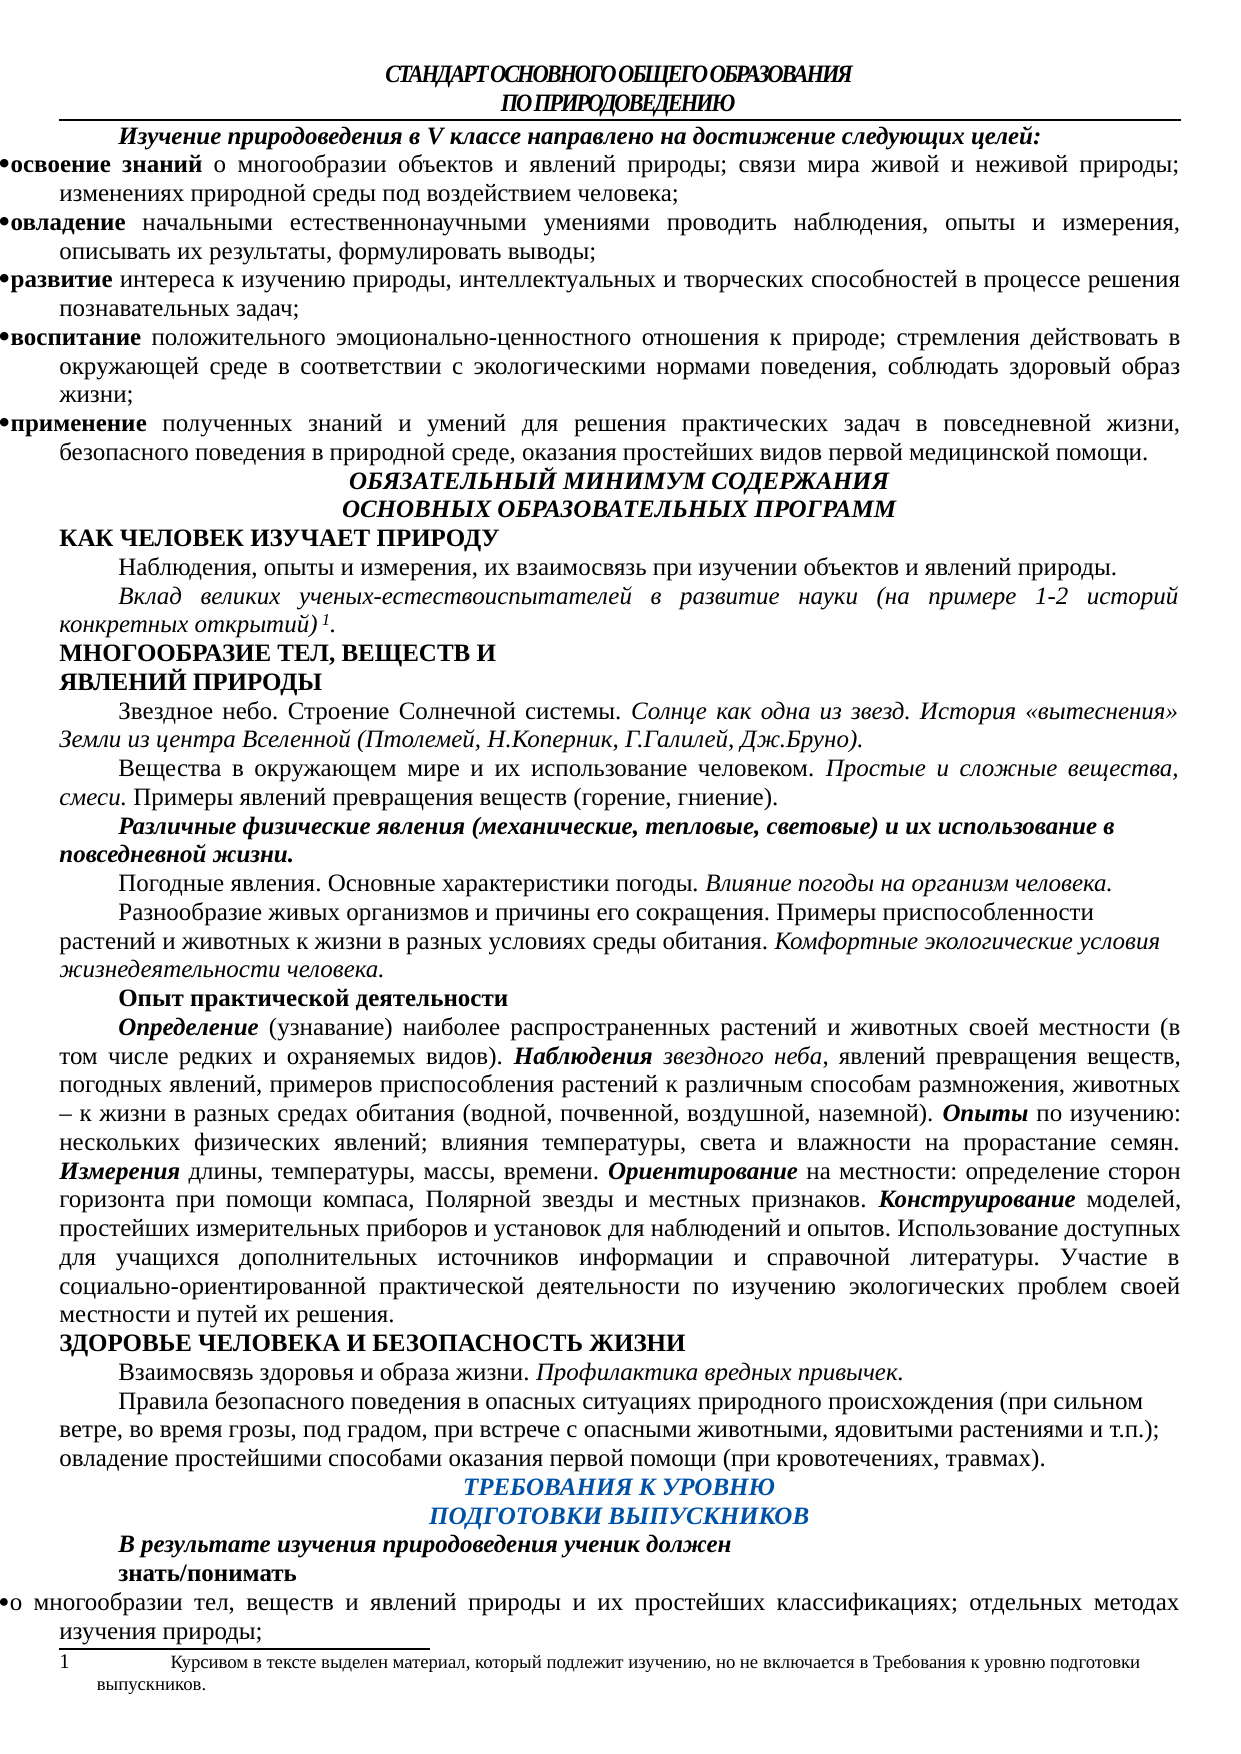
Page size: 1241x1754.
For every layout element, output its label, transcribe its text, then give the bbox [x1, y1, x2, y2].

text Наблюдения, опыты и измерения, их взаимосвязь при изучении объектов и явлений природы. [59, 552, 1181, 581]
list освоение знаний о многообразии объектов и явлений природы; связи мира живой и неживой природы; изменениях природной среды под воздействием человека; [0, 149, 1181, 207]
text ЗДОРОВЬЕ ЧЕЛОВЕКА И БЕЗОПАСНОСТЬ ЖИЗНИ [59, 1328, 1181, 1357]
text Определение (узнавание) наиболее распространенных растений и животных своей местности (в том числе редких и охраняемых видов). Наблюдения звездного неба, явлений превращения веществ, погодных явлений, примеров приспособления растений к различным способам размножения, животных – к жизни в разных средах обитания (водной, почвенной, воздушной, наземной). Опыты по изучению: нескольких физических явлений; влияния температуры, света и влажности на прорастание семян. Измерения длины, температуры, массы, времени. Ориентирование на местности: определение сторон горизонта при помощи компаса, Полярной звезды и местных признаков. Конструирование моделей, простейших измерительных приборов и установок для наблюдений и опытов. Использование доступных для учащихся дополнительных источников информации и справочной литературы. Участие в социально-ориентированной практической деятельности по изучению экологических проблем своей местности и путей их решения. [59, 1012, 1181, 1328]
list развитие интереса к изучению природы, интеллектуальных и творческих способностей в процессе решения познавательных задач; [0, 264, 1181, 322]
text Взаимосвязь здоровья и образа жизни. Профилактика вредных привычек. [59, 1357, 1181, 1386]
text Звездное небо. Строение Солнечной системы. Солнце как одна из звезд. История «вытеснения» Земли из центра Вселенной (Птолемей, Н.Коперник, Г.Галилей, Дж.Бруно). [59, 696, 1181, 753]
text Правила безопасного поведения в опасных ситуациях природного происхождения (при сильном ветре, во время грозы, под градом, при встрече с опасными животными, ядовитыми растениями и т.п.); овладение простейшими способами оказания первой помощи (при кровотечениях, травмах). [59, 1386, 1181, 1472]
text Вещества в окружающем мире и их использование человеком. Простые и сложные вещества, смеси. Примеры явлений превращения веществ (горение, гниение). [59, 753, 1181, 811]
text знать/понимать [59, 1558, 1181, 1587]
text КАК ЧЕЛОВЕК ИЗУЧАЕТ ПРИРОДУ [59, 523, 1181, 552]
text В результате изучения природоведения ученик должен [59, 1529, 1181, 1558]
text Вклад великих ученых-естествоиспытателей в развитие науки (на примере 1-2 историй конкретных открытий) . [59, 581, 1181, 638]
text МНОГООБРАЗИЕ ТЕЛ, ВЕЩЕСТВ И ЯВЛЕНИЙ ПРИРОДЫ [59, 638, 1181, 696]
subtitle ОБЯЗАТЕЛЬНЫЙ МИНИМУМ СОДЕРЖАНИЯ ОСНОВНЫХ ОБРАЗОВАТЕЛЬНЫХ ПРОГРАММ [59, 466, 1181, 523]
text Курсивом в тексте выделен материал, который подлежит изучению, но не включается в Требования к уровню подготовки выпускников. [59, 1649, 1181, 1695]
list воспитание положительного эмоционально-ценностного отношения к природе; стремления действовать в окружающей среде в соответствии с экологическими нормами поведения, соблюдать здоровый образ жизни; [0, 322, 1181, 408]
list применение полученных знаний и умений для решения практических задач в повседневной жизни, безопасного поведения в природной среде, оказания простейших видов первой медицинской помощи. [0, 408, 1181, 466]
text Разнообразие живых организмов и причины его сокращения. Примеры приспособленности растений и животных к жизни в разных условиях среды обитания. Комфортные экологические условия жизнедеятельности человека. [59, 897, 1181, 983]
text Погодные явления. Основные характеристики погоды. Влияние погоды на организм человека. [59, 868, 1181, 897]
subtitle ТРЕБОВАНИЯ К УРОВНЮ ПОДГОТОВКИ ВЫПУСКНИКОВ [59, 1472, 1181, 1529]
list овладение начальными естественнонаучными умениями проводить наблюдения, опыты и измерения, описывать их результаты, формулировать выводы; [0, 207, 1181, 264]
list о многообразии тел, веществ и явлений природы и их простейших классификациях; отдельных методах изучения природы; [0, 1587, 1181, 1644]
text Изучение природоведения в V классе направлено на достижение следующих целей: [59, 121, 1181, 149]
text Опыт практической деятельности [59, 983, 1181, 1012]
text Различные физические явления (механические, тепловые, световые) и их использование в повседневной жизни. [59, 811, 1181, 868]
subtitle СТАНДАРТ ОСНОВНОГО ОБЩЕГО ОБРАЗОВАНИЯ ПО ПРИРОДОВЕДЕНИЮ [59, 59, 1181, 119]
